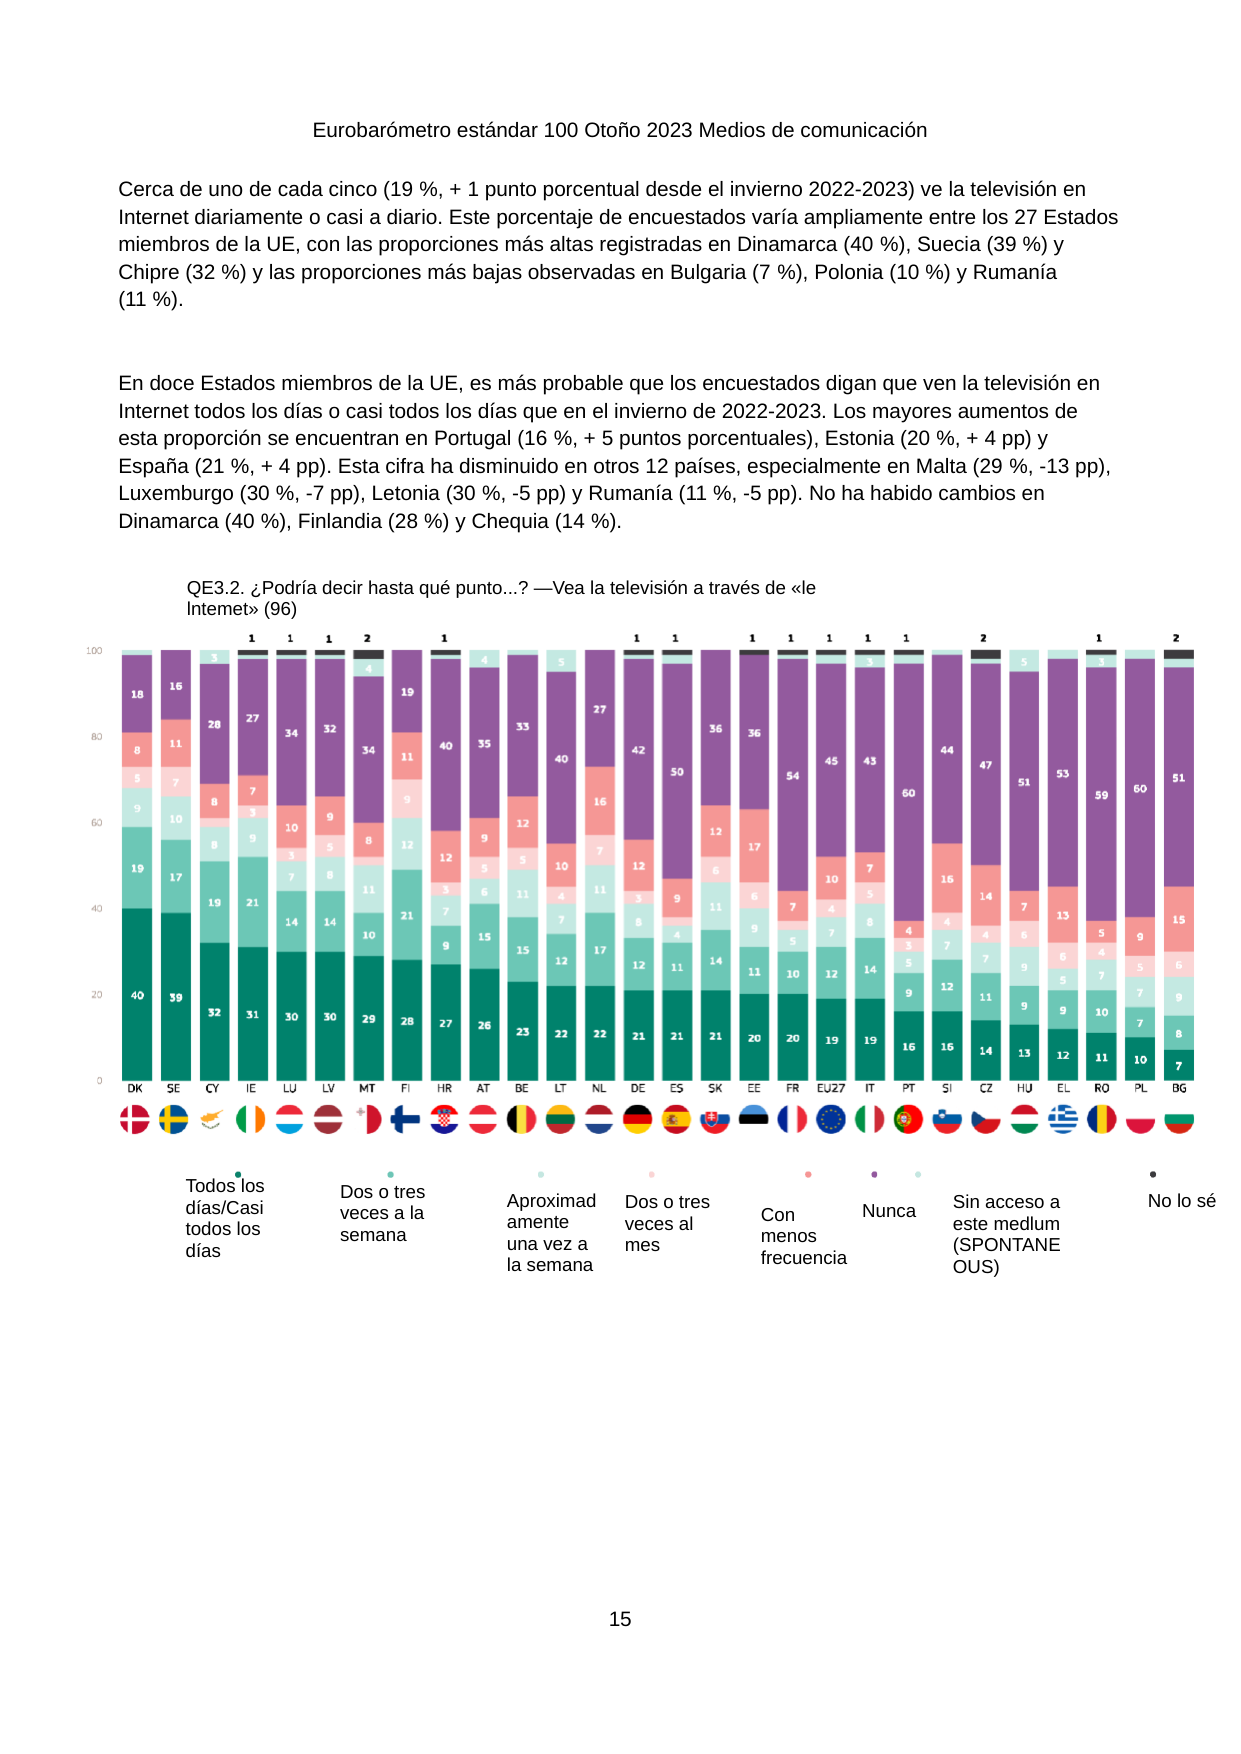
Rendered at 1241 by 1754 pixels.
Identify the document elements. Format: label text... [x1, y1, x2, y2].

text Cerca de uno de cada cinco (19 %, + 1 punto porcentual desde el invierno 2022-2023) ve la televisión en Internet diariamente o casi a diario. Este porcentaje de encuestados varía ampliamente entre los 27 Estados miembros de la UE, con las proporciones más altas registradas en Dinamarca (40 %), Suecia (39 %) y Chipre (32 %) y las proporciones más bajas observadas en Bulgaria (7 %), Polonia (10 %) y Rumanía (11 %). [118, 177, 1122, 311]
text En doce Estados miembros de la UE, es más probable que los encuestados digan que ven la televisión en Internet todos los días o casi todos los días que en el invierno de 2022-2023. Los mayores aumentos de esta proporción se encuentran en Portugal (16 %, + 5 puntos porcentuales), Estonia (20 %, + 4 pp) y España (21 %, + 4 pp). Esta cifra ha disminuido en otros 12 países, especialmente en Malta (29 %, -13 pp), Luxemburgo (30 %, -7 pp), Letonia (30 %, -5 pp) y Rumanía (11 %, -5 pp). No ha habido cambios en Dinamarca (40 %), Finlandia (28 %) y Chequia (14 %). [118, 371, 1122, 533]
picture [74, 632, 1197, 1138]
picture [229, 1169, 1157, 1182]
